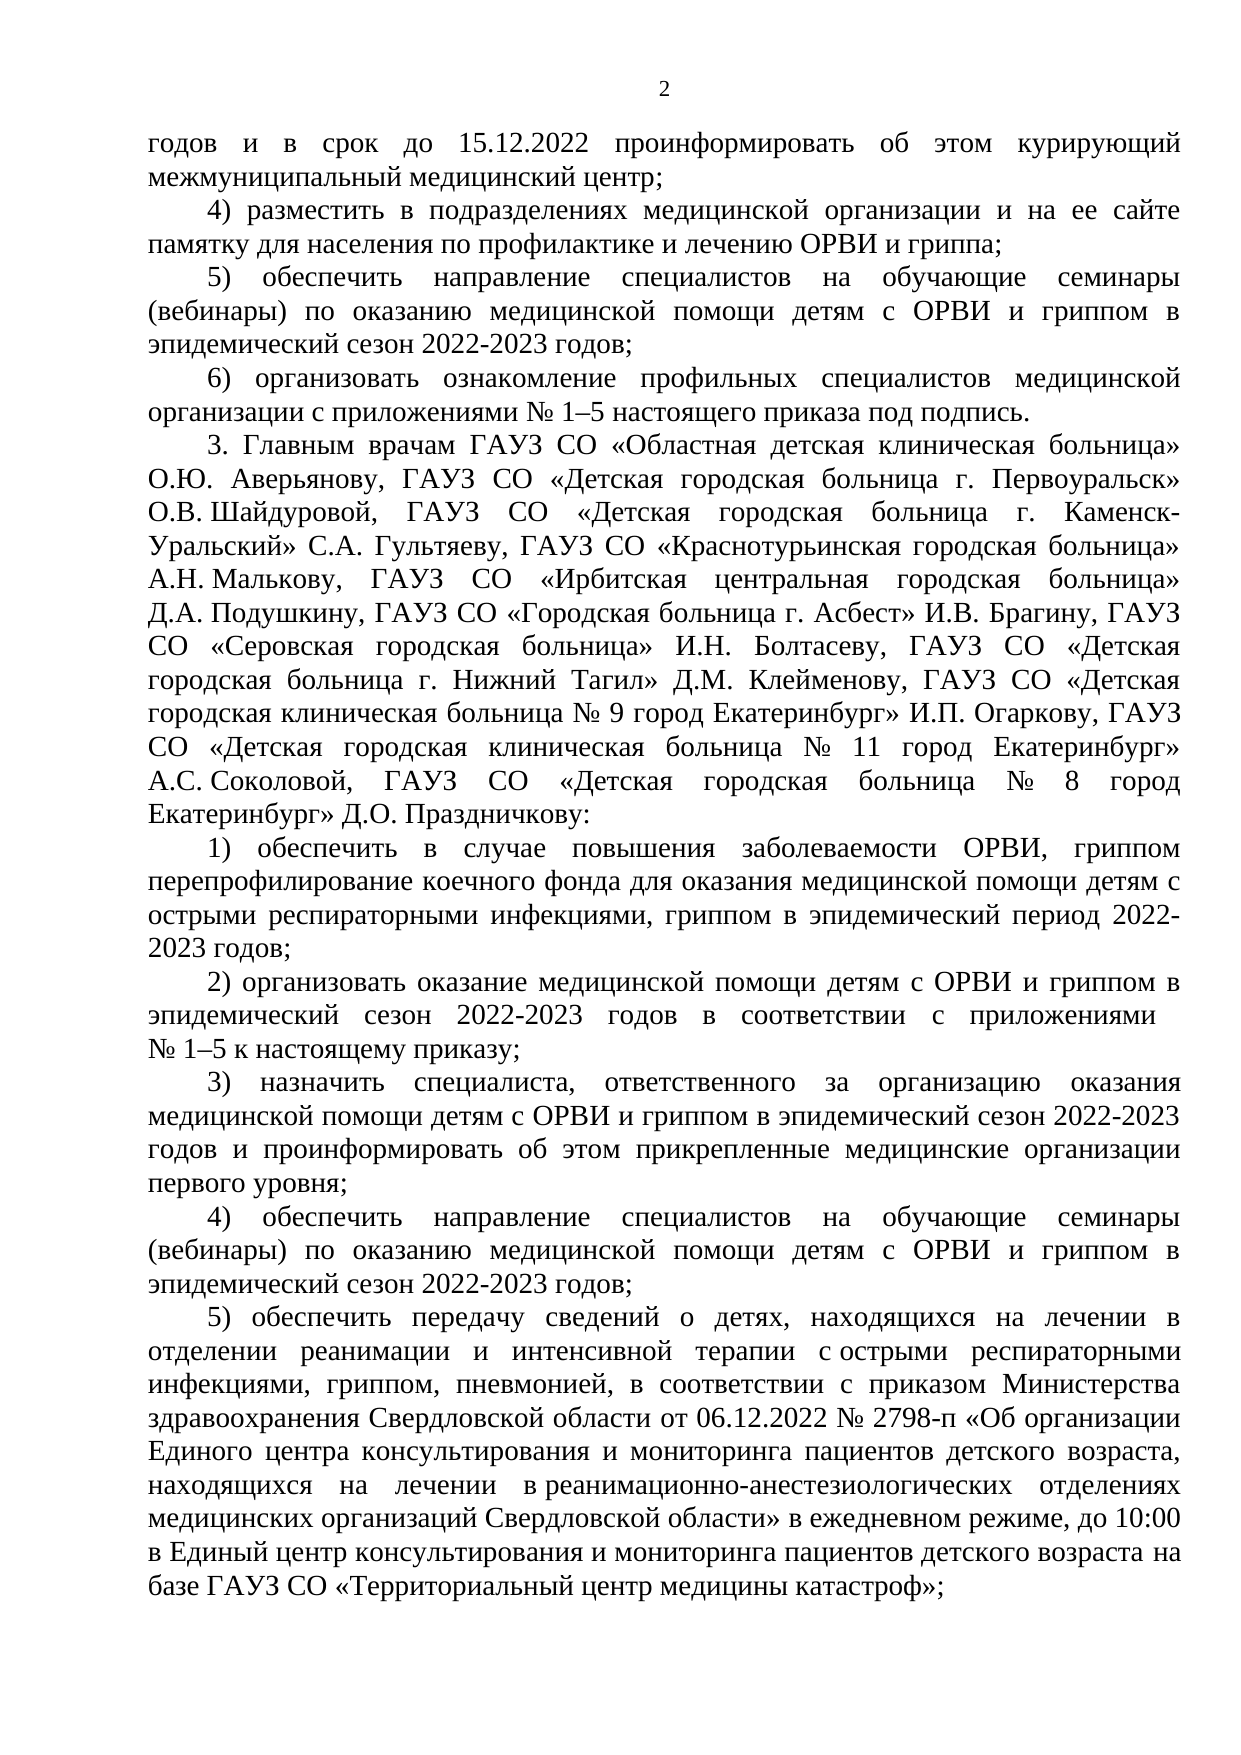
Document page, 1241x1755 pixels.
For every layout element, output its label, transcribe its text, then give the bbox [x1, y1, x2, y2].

title 4) обеспечить направление специалистов на обучающие семинары (вебинары) по оказанию медицинской помощи детям с ОРВИ и гриппом в эпидемический сезон 2022-2023 годов; [148, 1199, 1181, 1299]
title годов и в срок до 15.12.2022 проинформировать об этом курирующий межмуниципальный медицинский центр; [148, 125, 1181, 192]
text 5) обеспечить передачу сведений о детях, находящихся на лечении в отделении реанимации и интенсивной терапии с острыми респираторными инфекциями, гриппом, пневмонией, в соответствии с приказом Министерства здравоохранения Свердловской области от 06.12.2022 № 2798-п «Об организации Единого центра консультирования и мониторинга пациентов детского возраста, находящихся на лечении в реанимационно-анестезиологических отделениях медицинских организаций Свердловской области» в ежедневном режиме, до 10:00 в Единый центр консультирования и мониторинга пациентов детского возраста на базе ГАУЗ СО «Территориальный центр медицины катастроф»; [148, 1299, 1181, 1601]
text 1) обеспечить в случае повышения заболеваемости ОРВИ, гриппом перепрофилирование коечного фонда для оказания медицинской помощи детям с острыми респираторными инфекциями, гриппом в эпидемический период 2022-2023 годов; [148, 830, 1181, 964]
title 6) организовать ознакомление профильных специалистов медицинской организации с приложениями № 1–5 настоящего приказа под подпись. [148, 360, 1181, 427]
title 3) назначить специалиста, ответственного за организацию оказания медицинской помощи детям с ОРВИ и гриппом в эпидемический сезон 2022-2023 годов и проинформировать об этом прикрепленные медицинские организации первого уровня; [148, 1064, 1181, 1199]
title 5) обеспечить направление специалистов на обучающие семинары (вебинары) по оказанию медицинской помощи детям с ОРВИ и гриппом в эпидемический сезон 2022-2023 годов; [148, 259, 1181, 360]
text 3. Главным врачам ГАУЗ СО «Областная детская клиническая больница» О.Ю. Аверьянову, ГАУЗ СО «Детская городская больница г. Первоуральск» О.В. Шайдуровой, ГАУЗ СО «Детская городская больница г. Каменск-Уральский» С.А. Гультяеву, ГАУЗ СО «Краснотурьинская городская больница» А.Н. Малькову, ГАУЗ СО «Ирбитская центральная городская больница» Д.А. Подушкину, ГАУЗ СО «Городская больница г. Асбест» И.В. Брагину, ГАУЗ СО «Серовская городская больница» И.Н. Болтасеву, ГАУЗ СО «Детская городская больница г. Нижний Тагил» Д.М. Клейменову, ГАУЗ СО «Детская городская клиническая больница № 9 город Екатеринбург» И.П. Огаркову, ГАУЗ СО «Детская городская клиническая больница № 11 город Екатеринбург» А.С. Соколовой, ГАУЗ СО «Детская городская больница № 8 город Екатеринбург» Д.О. Праздничкову: [148, 427, 1181, 830]
title 2) организовать оказание медицинской помощи детям с ОРВИ и гриппом в эпидемический сезон 2022-2023 годов в соответствии с приложениями № 1–5 к настоящему приказу; [148, 964, 1181, 1064]
title 4) разместить в подразделениях медицинской организации и на ее сайте памятку для населения по профилактике и лечению ОРВИ и гриппа; [148, 192, 1181, 259]
